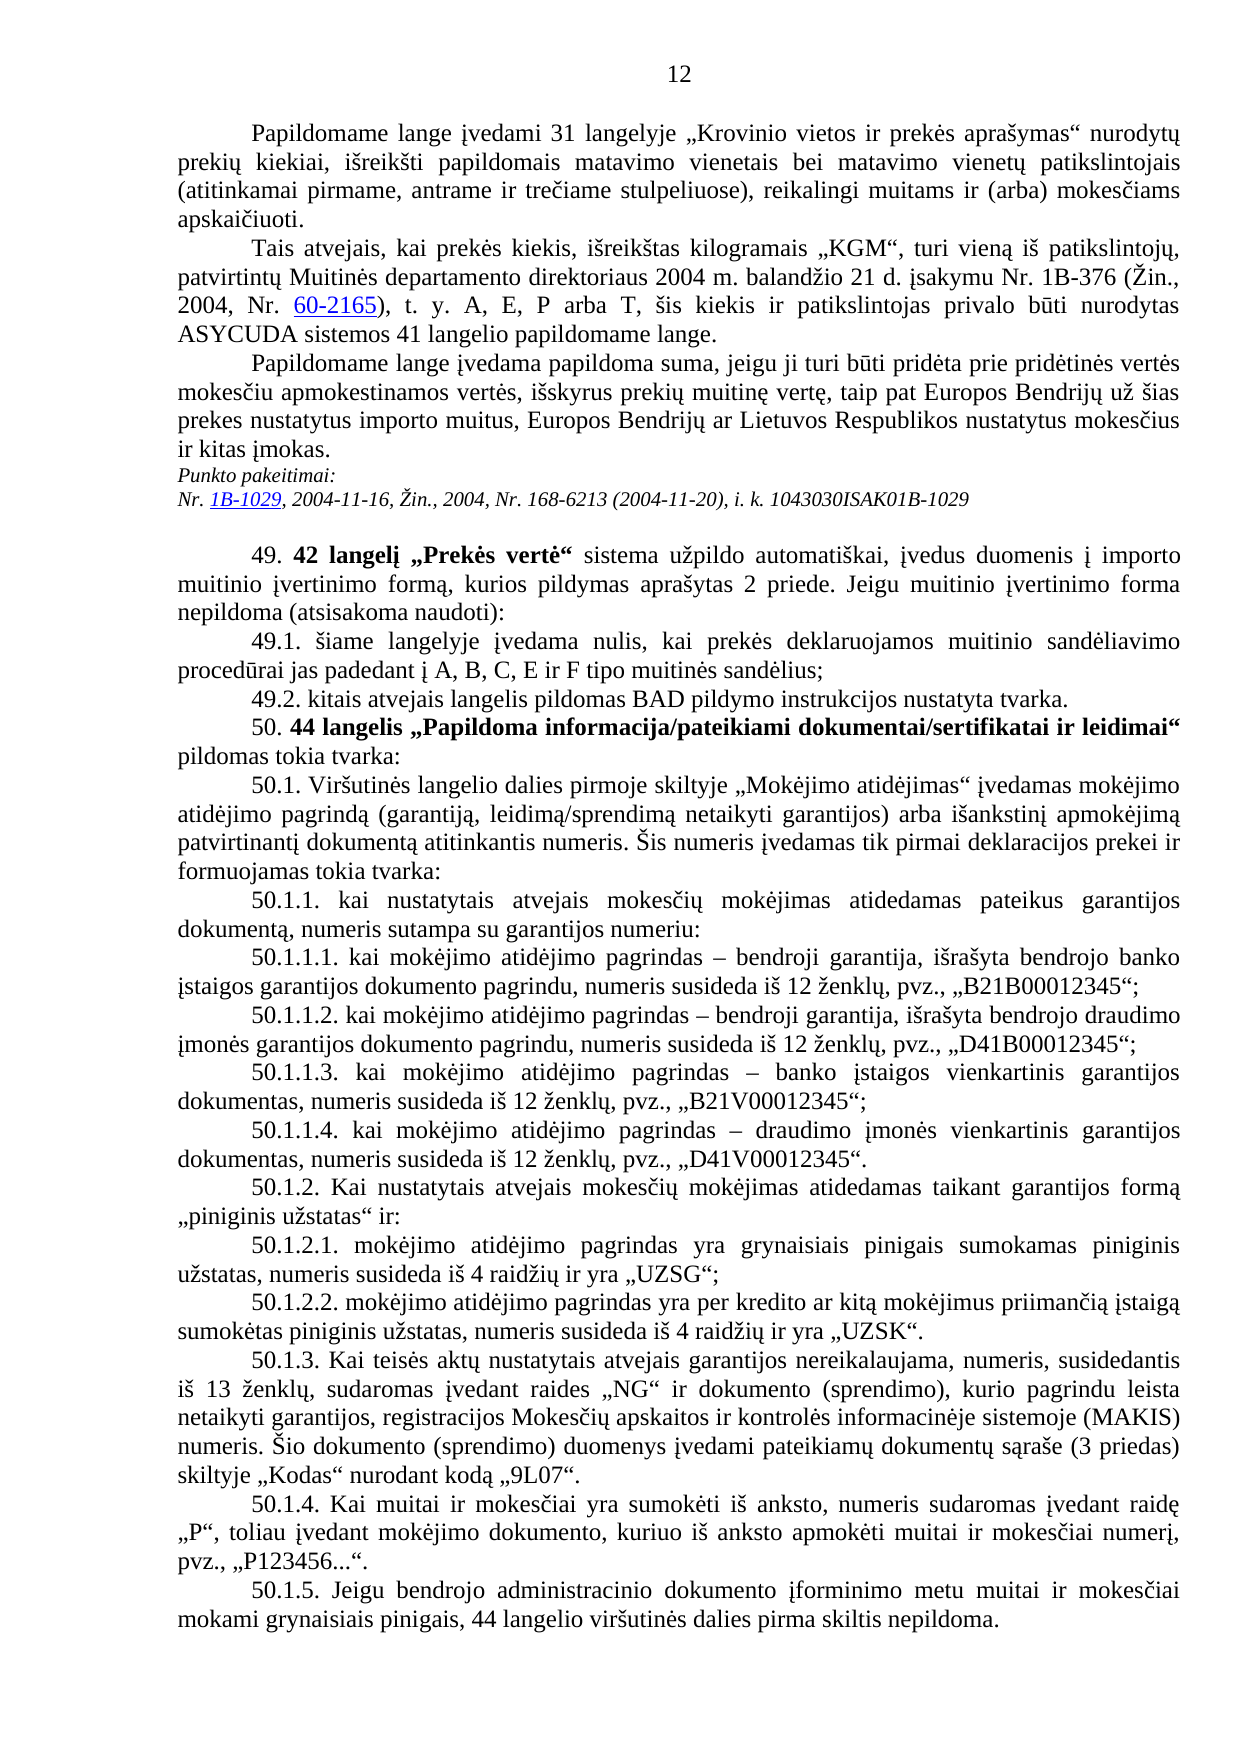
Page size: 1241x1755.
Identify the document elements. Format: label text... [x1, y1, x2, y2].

text Papildomame lange įvedami 31 langelyje „Krovinio vietos ir prekės aprašymas“ nurodytų prekių kiekiai, išreikšti papildomais matavimo vienetais bei matavimo vienetų patikslintojais (atitinkamai pirmame, antrame ir trečiame stulpeliuose), reikalingi muitams ir (arba) mokesčiams apskaičiuoti. [177, 118, 1181, 233]
text 50.1.3. Kai teisės aktų nustatytais atvejais garantijos nereikalaujama, numeris, susidedantis iš 13 ženklų, sudaromas įvedant raides „NG“ ir dokumento (sprendimo), kurio pagrindu leista netaikyti garantijos, registracijos Mokesčių apskaitos ir kontrolės informacinėje sistemoje (MAKIS) numeris. Šio dokumento (sprendimo) duomenys įvedami pateikiamų dokumentų sąraše (3 priedas) skiltyje „Kodas“ nurodant kodą „9L07“. [177, 1345, 1181, 1489]
text Punkto pakeitimai: [177, 463, 1181, 487]
text 50.1.1.1. kai mokėjimo atidėjimo pagrindas – bendroji garantija, išrašyta bendrojo banko įstaigos garantijos dokumento pagrindu, numeris susideda iš 12 ženklų, pvz., „B21B00012345“; [177, 942, 1181, 1000]
text 50.1. Viršutinės langelio dalies pirmoje skiltyje „Mokėjimo atidėjimas“ įvedamas mokėjimo atidėjimo pagrindą (garantiją, leidimą/sprendimą netaikyti garantijos) arba išankstinį apmokėjimą patvirtinantį dokumentą atitinkantis numeris. Šis numeris įvedamas tik pirmai deklaracijos prekei ir formuojamas tokia tvarka: [177, 770, 1181, 885]
text Papildomame lange įvedama papildoma suma, jeigu ji turi būti pridėta prie pridėtinės vertės mokesčiu apmokestinamos vertės, išskyrus prekių muitinę vertę, taip pat Europos Bendrijų už šias prekes nustatytus importo muitus, Europos Bendrijų ar Lietuvos Respublikos nustatytus mokesčius ir kitas įmokas. [177, 348, 1181, 463]
text 50.1.1.3. kai mokėjimo atidėjimo pagrindas – banko įstaigos vienkartinis garantijos dokumentas, numeris susideda iš 12 ženklų, pvz., „B21V00012345“; [177, 1057, 1181, 1115]
text 50.1.2.1. mokėjimo atidėjimo pagrindas yra grynaisiais pinigais sumokamas piniginis užstatas, numeris susideda iš 4 raidžių ir yra „UZSG“; [177, 1230, 1181, 1287]
text 50.1.1.2. kai mokėjimo atidėjimo pagrindas – bendroji garantija, išrašyta bendrojo draudimo įmonės garantijos dokumento pagrindu, numeris susideda iš 12 ženklų, pvz., „D41B00012345“; [177, 1000, 1181, 1057]
text Tais atvejais, kai prekės kiekis, išreikštas kilogramais „KGM“, turi vieną iš patikslintojų, patvirtintų Muitinės departamento direktoriaus 2004 m. balandžio 21 d. įsakymu Nr. 1B-376 (Žin., 2004, Nr. 60-2165), t. y. A, E, P arba T, šis kiekis ir patikslintojas privalo būti nurodytas ASYCUDA sistemos 41 langelio papildomame lange. [177, 233, 1181, 348]
text 50. 44 langelis „Papildoma informacija/pateikiami dokumentai/sertifikatai ir leidimai“ pildomas tokia tvarka: [177, 712, 1181, 770]
text 50.1.2.2. mokėjimo atidėjimo pagrindas yra per kredito ar kitą mokėjimus priimančią įstaigą sumokėtas piniginis užstatas, numeris susideda iš 4 raidžių ir yra „UZSK“. [177, 1287, 1181, 1345]
text 50.1.1.4. kai mokėjimo atidėjimo pagrindas – draudimo įmonės vienkartinis garantijos dokumentas, numeris susideda iš 12 ženklų, pvz., „D41V00012345“. [177, 1115, 1181, 1172]
text 49. 42 langelį „Prekės vertė“ sistema užpildo automatiškai, įvedus duomenis į importo muitinio įvertinimo formą, kurios pildymas aprašytas 2 priede. Jeigu muitinio įvertinimo forma nepildoma (atsisakoma naudoti): [177, 540, 1181, 626]
text Nr. 1B-1029, 2004-11-16, Žin., 2004, Nr. 168-6213 (2004-11-20), i. k. 1043030ISAK01B-1029 [177, 487, 1181, 511]
text 50.1.1. kai nustatytais atvejais mokesčių mokėjimas atidedamas pateikus garantijos dokumentą, numeris sutampa su garantijos numeriu: [177, 885, 1181, 942]
text 50.1.5. Jeigu bendrojo administracinio dokumento įforminimo metu muitai ir mokesčiai mokami grynaisiais pinigais, 44 langelio viršutinės dalies pirma skiltis nepildoma. [177, 1575, 1181, 1632]
text 50.1.4. Kai muitai ir mokesčiai yra sumokėti iš anksto, numeris sudaromas įvedant raidę „P“, toliau įvedant mokėjimo dokumento, kuriuo iš anksto apmokėti muitai ir mokesčiai numerį, pvz., „P123456...“. [177, 1489, 1181, 1575]
text 50.1.2. Kai nustatytais atvejais mokesčių mokėjimas atidedamas taikant garantijos formą „piniginis užstatas“ ir: [177, 1172, 1181, 1230]
text 49.2. kitais atvejais langelis pildomas BAD pildymo instrukcijos nustatyta tvarka. [177, 684, 1181, 712]
text 49.1. šiame langelyje įvedama nulis, kai prekės deklaruojamos muitinio sandėliavimo procedūrai jas padedant į A, B, C, E ir F tipo muitinės sandėlius; [177, 626, 1181, 684]
